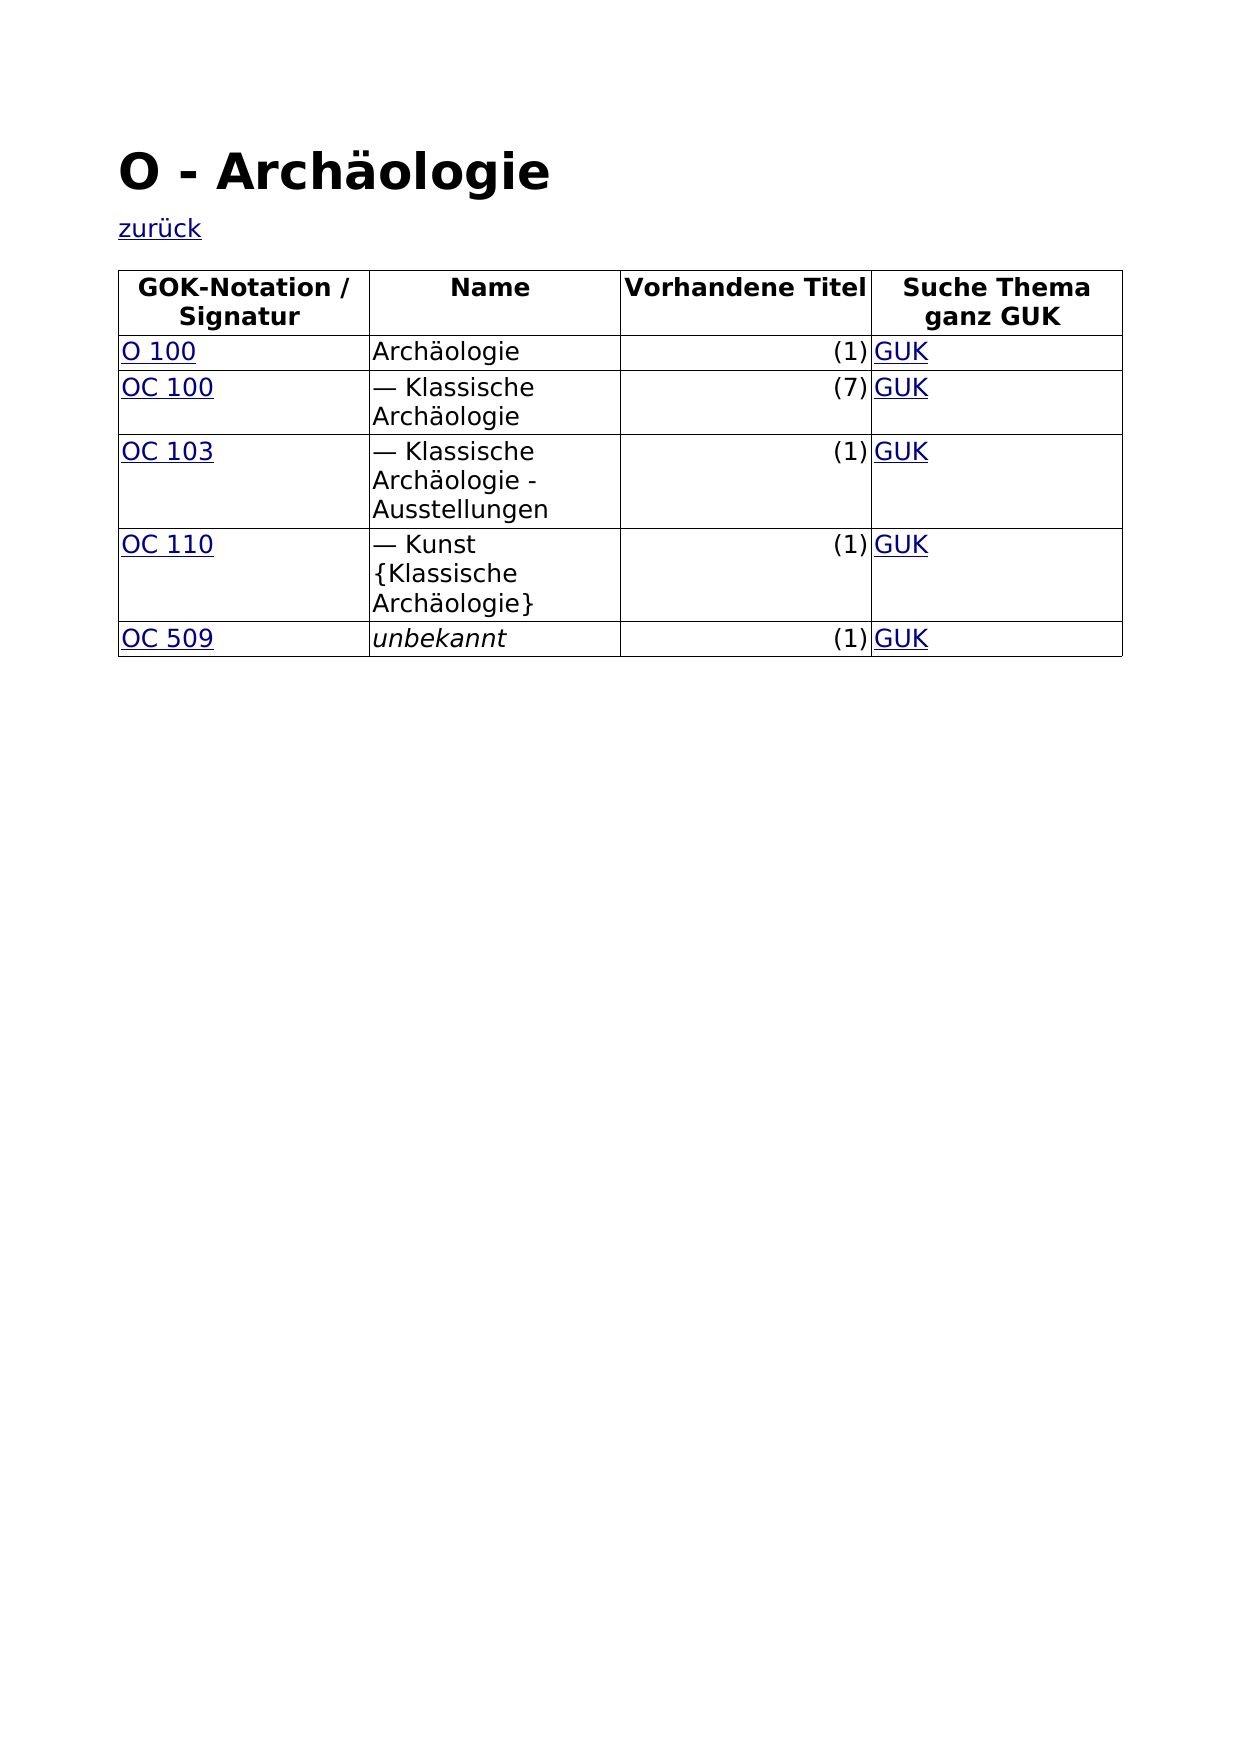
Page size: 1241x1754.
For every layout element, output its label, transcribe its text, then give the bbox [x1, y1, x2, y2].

table_cell GUK [872, 435, 1122, 527]
table_header Name [370, 271, 620, 334]
table_cell (1) [621, 529, 871, 621]
table_cell (1) [621, 622, 871, 656]
table_cell GUK [872, 336, 1122, 370]
table_cell (7) [621, 371, 871, 434]
table_header Suche Thema ganz GUK [872, 271, 1122, 334]
table_cell — Kunst {Klassische Archäologie} [370, 529, 620, 621]
subtitle O - Archäologie [118, 143, 1122, 201]
table_cell OC 110 [119, 529, 369, 621]
table_cell GUK [872, 622, 1122, 656]
table_cell — Klassische Archäologie [370, 371, 620, 434]
table_cell OC 103 [119, 435, 369, 527]
table_header Vorhandene Titel [621, 271, 871, 334]
table_cell GUK [872, 371, 1122, 434]
table_header GOK-Notation / Signatur [119, 271, 369, 334]
table_cell unbekannt [370, 622, 620, 656]
table_cell (1) [621, 336, 871, 370]
table_cell O 100 [119, 336, 369, 370]
table_cell GUK [872, 529, 1122, 621]
table_cell Archäologie [370, 336, 620, 370]
table_cell (1) [621, 435, 871, 527]
table_cell OC 509 [119, 622, 369, 656]
text zurück [118, 214, 1122, 243]
table_cell OC 100 [119, 371, 369, 434]
table_cell — Klassische Archäologie - Ausstellungen [370, 435, 620, 527]
